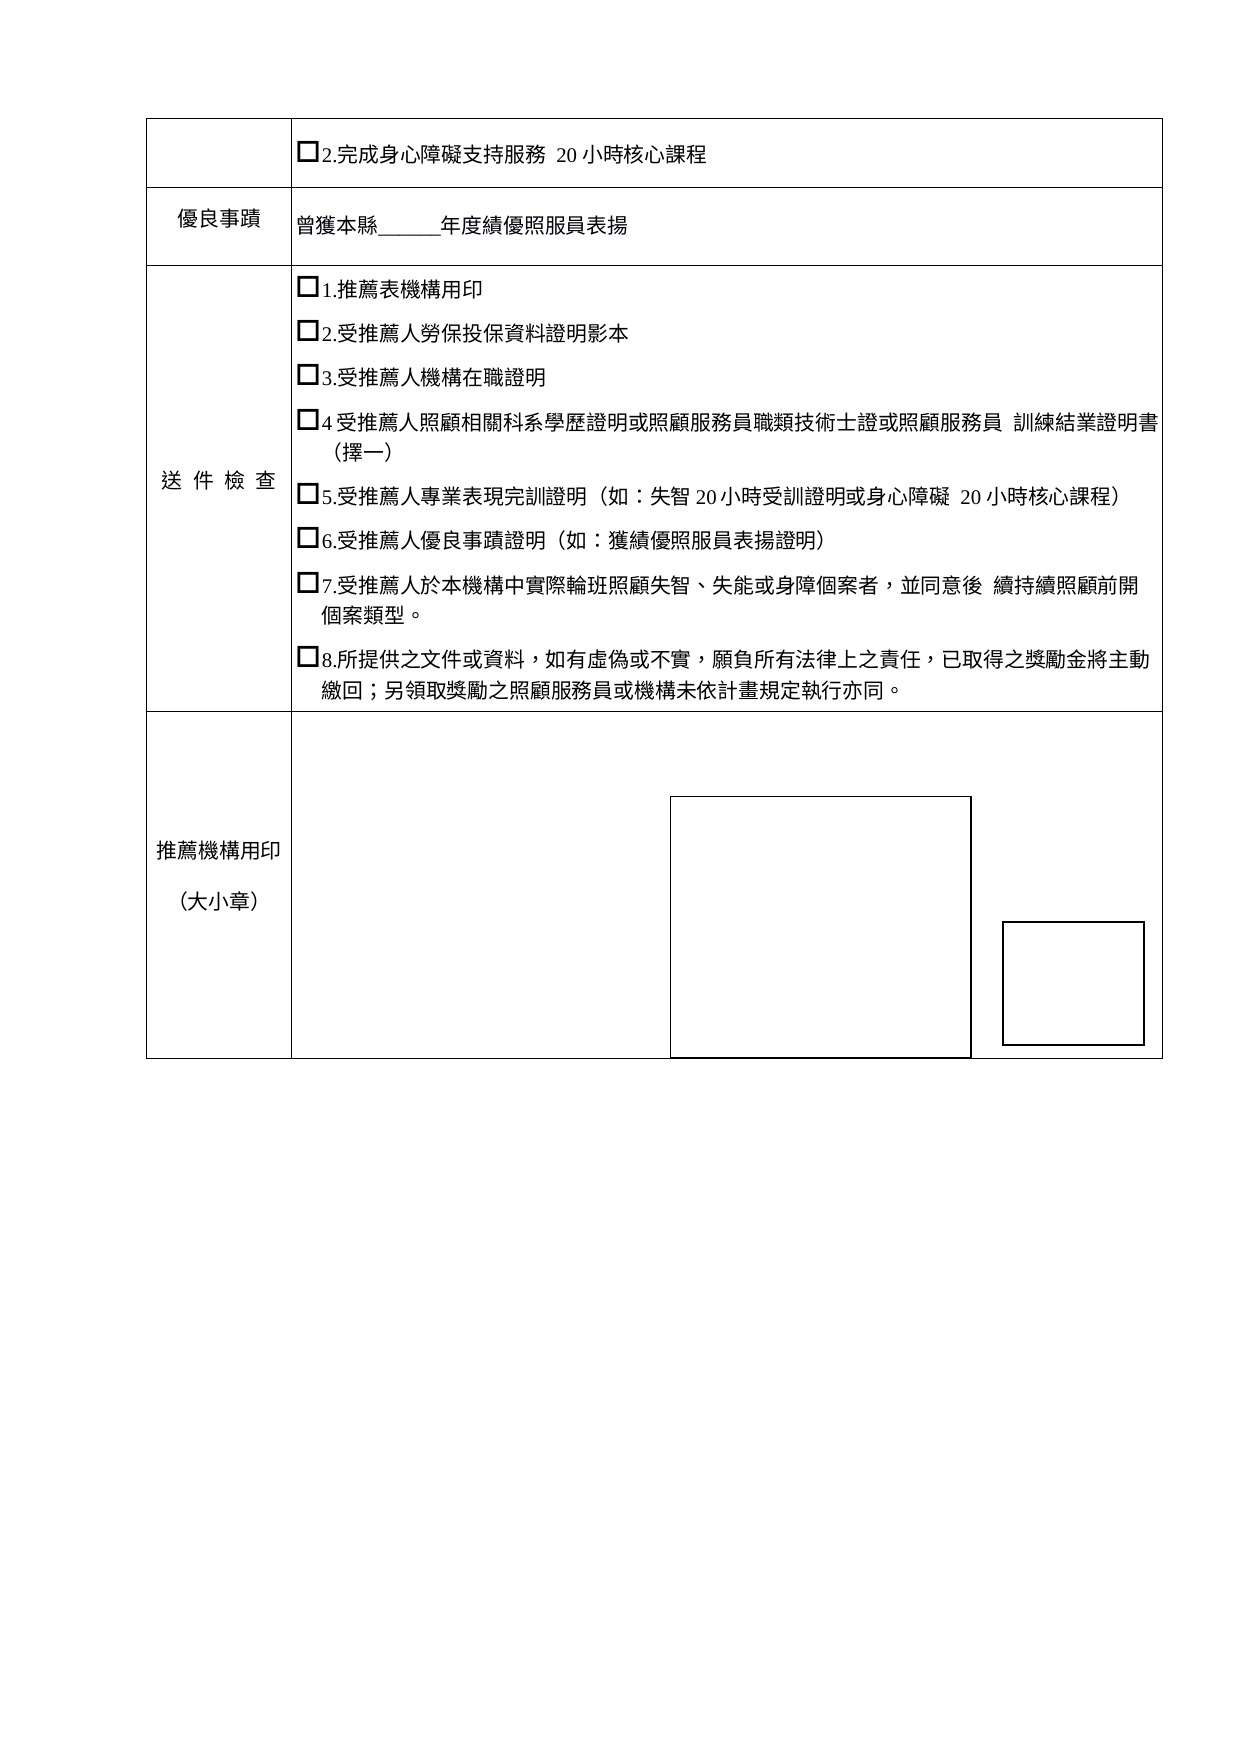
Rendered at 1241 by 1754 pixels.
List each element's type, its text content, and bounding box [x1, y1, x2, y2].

table_cell 送 件 檢 查 [147, 266, 291, 711]
table_cell 1.推薦表機構用印 2.受推薦人勞保投保資料證明影本 3.受推薦人機構在職證明 4受推薦人照顧相關科系學歷證明或照顧服務員職類技術士證或照顧服務員 訓練結業證明書（擇一） 5.受推薦人專業表現完訓證明（如：失智20小時受訓證明或身心障礙 20 小時核心課程） 6.受推薦人優良事蹟證明（如：獲績優照服員表揚證明） 7.受推薦人於本機構中實際輪班照顧失智、失能或身障個案者，並同意後 續持續照顧前開個案類型。 8.所提供之文件或資料，如有虛偽或不實，願負所有法律上之責任，已取得之獎勵金將主動繳回；另領取獎勵之照顧服務員或機構未依計畫規定執行亦同。 [292, 266, 1162, 711]
table_cell [292, 712, 1162, 1058]
table_cell 推薦機構用印 （大小章） [147, 712, 291, 1058]
table_cell 曾獲本縣______年度績優照服員表揚 [292, 188, 1162, 265]
table_cell [1163, 187, 1171, 265]
table_cell 1.完成失智症照顧服務 20 小時核心課程 2.完成身心障礙支持服務 20 小時核心課程 [292, 119, 1162, 187]
table_cell [1163, 711, 1171, 1058]
table_cell [1163, 118, 1171, 187]
table_cell [1163, 265, 1171, 711]
table_cell [147, 119, 291, 187]
table_cell 優良事蹟 [147, 188, 291, 265]
